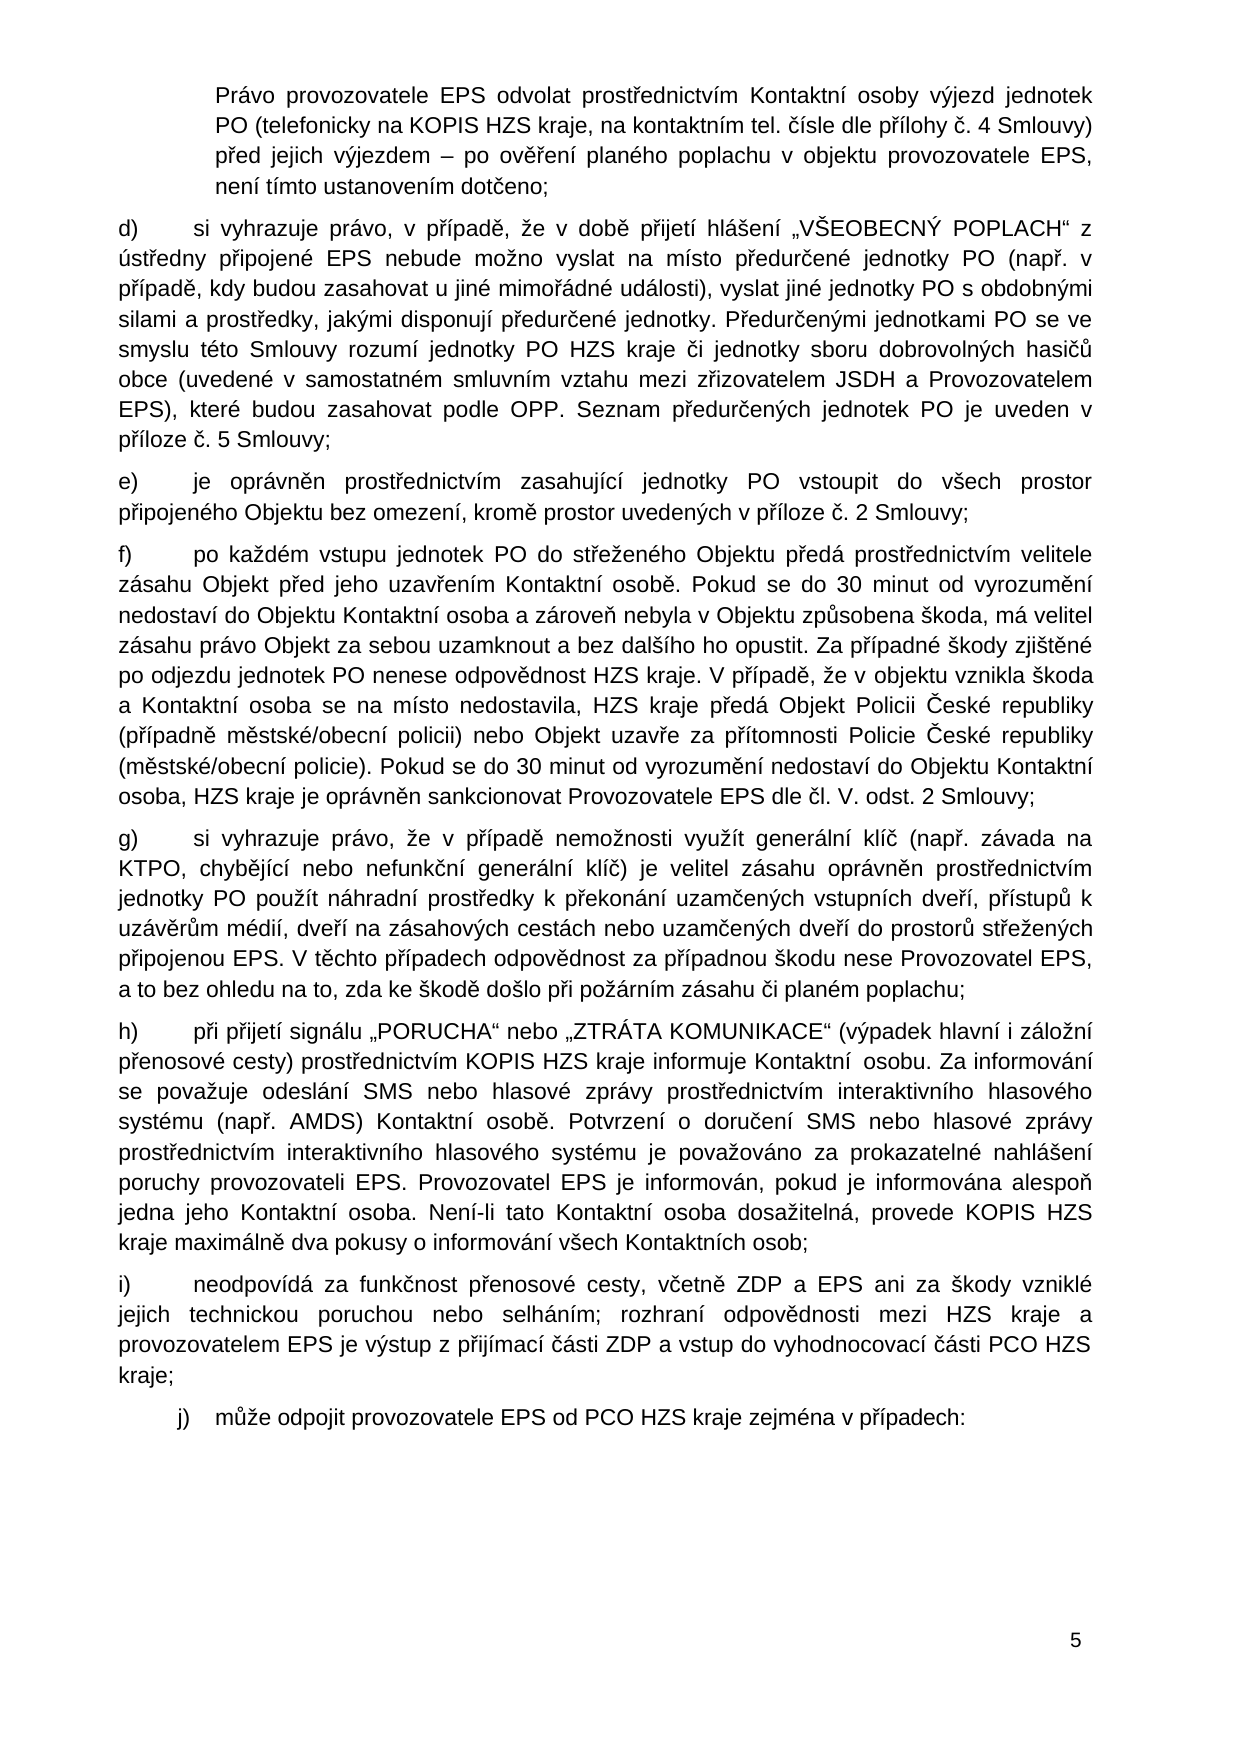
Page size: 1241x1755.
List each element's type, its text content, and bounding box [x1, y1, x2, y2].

text Právo provozovatele EPS odvolat prostřednictvím Kontaktní osoby výjezd jednotek PO (telefonicky na KOPIS HZS kraje, na kontaktním tel. čísle dle přílohy č. 4 Smlouvy) před jejich výjezdem – po ověření planého poplachu v objektu provozovatele EPS, není tímto ustanovením dotčeno; [215, 82, 1093, 199]
list si vyhrazuje právo, v případě, že v době přijetí hlášení „VŠEOBECNÝ POPLACH“ z ústředny připojené EPS nebude možno vyslat na místo předurčené jednotky PO (např. v případě, kdy budou zasahovat u jiné mimořádné události), vyslat jiné jednotky PO s obdobnými silami a prostředky, jakými disponují předurčené jednotky. Předurčenými jednotkami PO se ve smyslu této Smlouvy rozumí jednotky PO HZS kraje či jednotky sboru dobrovolných hasičů obce (uvedené v samostatném smluvním vztahu mezi zřizovatelem JSDH a Provozovatelem EPS), které budou zasahovat podle OPP. Seznam předurčených jednotek PO je uveden v příloze č. 5 Smlouvy; [118, 215, 1093, 453]
list si vyhrazuje právo, že v případě nemožnosti využít generální klíč (např. závada na KTPO, chybějící nebo nefunkční generální klíč) je velitel zásahu oprávněn prostřednictvím jednotky PO použít náhradní prostředky k překonání uzamčených vstupních dveří, přístupů k uzávěrům médií, dveří na zásahových cestách nebo uzamčených dveří do prostorů střežených připojenou EPS. V těchto případech odpovědnost za případnou škodu nese Provozovatel EPS, a to bez ohledu na to, zda ke škodě došlo při požárním zásahu či planém poplachu; [118, 824, 1093, 1002]
list neodpovídá za funkčnost přenosové cesty, včetně ZDP a EPS ani za škody vzniklé jejich technickou poruchou nebo selháním; rozhraní odpovědnosti mezi HZS kraje a provozovatelem EPS je výstup z přijímací části ZDP a vstup do vyhodnocovací části PCO HZS kraje; [118, 1271, 1093, 1388]
list po každém vstupu jednotek PO do střeženého Objektu předá prostřednictvím velitele zásahu Objekt před jeho uzavřením Kontaktní osobě. Pokud se do 30 minut od vyrozumění nedostaví do Objektu Kontaktní osoba a zároveň nebyla v Objektu způsobena škoda, má velitel zásahu právo Objekt za sebou uzamknout a bez dalšího ho opustit. Za případné škody zjištěné po odjezdu jednotek PO nenese odpovědnost HZS kraje. V případě, že v objektu vznikla škoda a Kontaktní osoba se na místo nedostavila, HZS kraje předá Objekt Policii České republiky (případně městské/obecní policii) nebo Objekt uzavře za přítomnosti Policie České republiky (městské/obecní policie). Pokud se do 30 minut od vyrozumění nedostaví do Objektu Kontaktní osoba, HZS kraje je oprávněn sankcionovat Provozovatele EPS dle čl. V. odst. 2 Smlouvy; [118, 541, 1093, 809]
list je oprávněn prostřednictvím zasahující jednotky PO vstoupit do všech prostor připojeného Objektu bez omezení, kromě prostor uvedených v příloze č. 2 Smlouvy; [118, 468, 1092, 525]
list při přijetí signálu „PORUCHA“ nebo „ZTRÁTA KOMUNIKACE“ (výpadek hlavní i záložní přenosové cesty) prostřednictvím KOPIS HZS kraje informuje Kontaktní osobu. Za informování se považuje odeslání SMS nebo hlasové zprávy prostřednictvím interaktivního hlasového systému (např. AMDS) Kontaktní osobě. Potvrzení o doručení SMS nebo hlasové zprávy prostřednictvím interaktivního hlasového systému je považováno za prokazatelné nahlášení poruchy provozovateli EPS. Provozovatel EPS je informován, pokud je informována alespoň jedna jeho Kontaktní osoba. Není-li tato Kontaktní osoba dosažitelná, provede KOPIS HZS kraje maximálně dva pokusy o informování všech Kontaktních osob; [118, 1018, 1093, 1255]
list může odpojit provozovatele EPS od PCO HZS kraje zejména v případech: [177, 1404, 1108, 1430]
